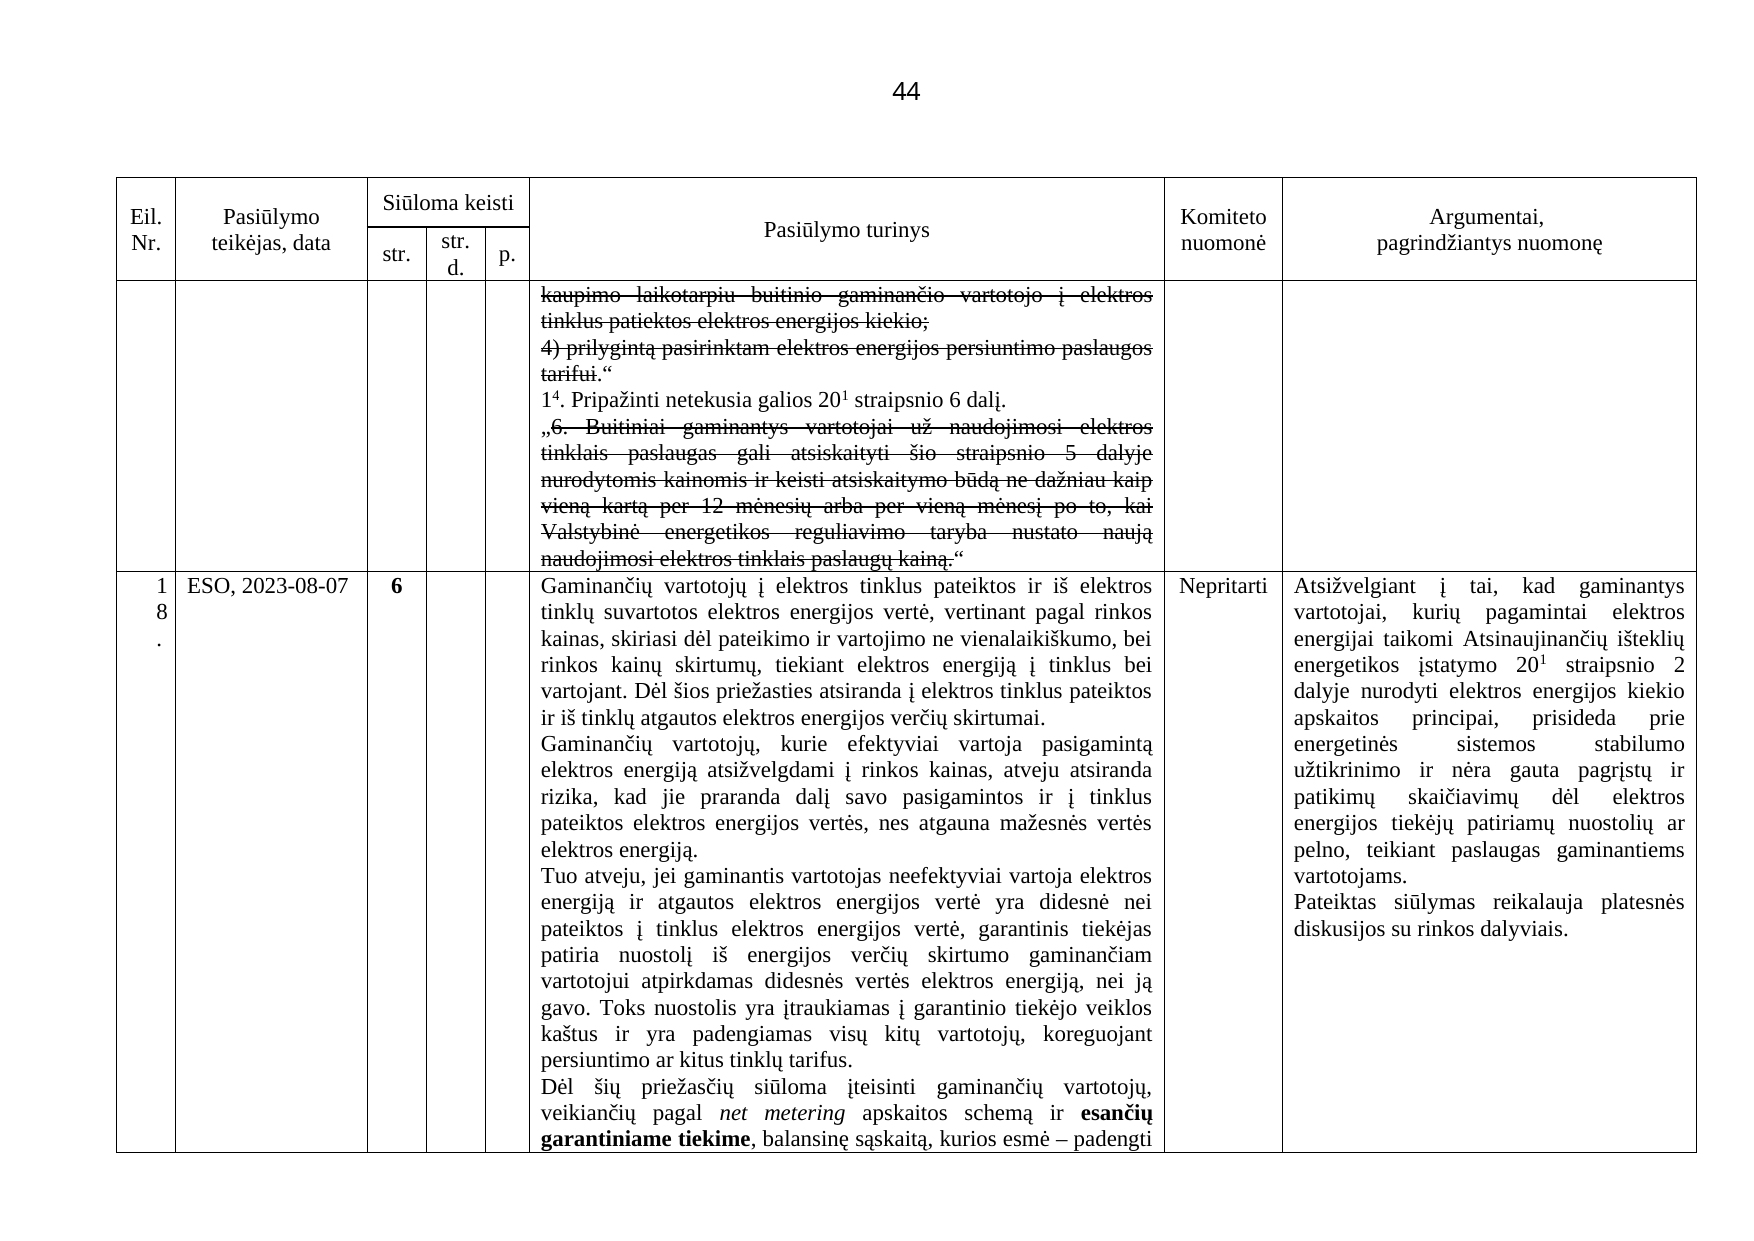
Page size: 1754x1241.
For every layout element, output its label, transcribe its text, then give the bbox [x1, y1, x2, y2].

table_cell [427, 572, 485, 1152]
table_header Pasiūlymo turinys [530, 178, 1164, 280]
table_header Siūloma keisti [368, 178, 529, 226]
table_cell [1283, 281, 1696, 571]
table_header Komiteto nuomonė [1165, 178, 1282, 280]
table_cell str. [368, 228, 426, 280]
table_header Pasiūlymo teikėjas, data [176, 178, 367, 280]
table_cell [368, 281, 426, 571]
table_header Eil. Nr. [117, 178, 175, 280]
table_cell [1165, 281, 1282, 571]
table_cell str. d. [427, 228, 485, 280]
table_cell [176, 281, 367, 571]
table_cell ESO, 2023-08-07 [176, 572, 367, 1152]
table_cell p. [486, 228, 529, 280]
table_cell 6 [368, 572, 426, 1152]
table_cell Atsižvelgiant į tai, kad gaminantys vartotojai, kurių pagamintai elektros energijai taikomi Atsinaujinančių išteklių energetikos įstatymo 201 straipsnio 2 dalyje nurodyti elektros energijos kiekio apskaitos principai, prisideda prie energetinės sistemos stabilumo užtikrinimo ir nėra gauta pagrįstų ir patikimų skaičiavimų dėl elektros energijos tiekėjų patiriamų nuostolių ar pelno, teikiant paslaugas gaminantiems vartotojams. Pateiktas siūlymas reikalauja platesnės diskusijos su rinkos dalyviais. [1283, 572, 1696, 1152]
table_cell [486, 572, 529, 1152]
table_header Argumentai, pagrindžiantys nuomonę [1283, 178, 1696, 280]
table_cell Gaminančių vartotojų į elektros tinklus pateiktos ir iš elektros tinklų suvartotos elektros energijos vertė, vertinant pagal rinkos kainas, skiriasi dėl pateikimo ir vartojimo ne vienalaikiškumo, bei rinkos kainų skirtumų, tiekiant elektros energiją į tinklus bei vartojant. Dėl šios priežasties atsiranda į elektros tinklus pateiktos ir iš tinklų atgautos elektros energijos verčių skirtumai. Gaminančių vartotojų, kurie efektyviai vartoja pasigamintą elektros energiją atsižvelgdami į rinkos kainas, atveju atsiranda rizika, kad jie praranda dalį savo pasigamintos ir į tinklus pateiktos elektros energijos vertės, nes atgauna mažesnės vertės elektros energiją. Tuo atveju, jei gaminantis vartotojas neefektyviai vartoja elektros energiją ir atgautos elektros energijos vertė yra didesnė nei pateiktos į tinklus elektros energijos vertė, garantinis tiekėjas patiria nuostolį iš energijos verčių skirtumo gaminančiam vartotojui atpirkdamas didesnės vertės elektros energiją, nei ją gavo. Toks nuostolis yra įtraukiamas į garantinio tiekėjo veiklos kaštus ir yra padengiamas visų kitų vartotojų, koreguojant persiuntimo ar kitus tinklų tarifus. Dėl šių priežasčių siūloma įteisinti gaminančių vartotojų, veikiančių pagal net metering apskaitos schemą ir esančių garantiniame tiekime, balansinę sąskaitą, kurios esmė – padengti [530, 572, 1164, 1152]
table_cell [486, 281, 529, 571]
table_cell [117, 572, 175, 1152]
table_cell [117, 281, 175, 571]
table_cell Nepritarti [1165, 572, 1282, 1152]
table_cell [427, 281, 485, 571]
